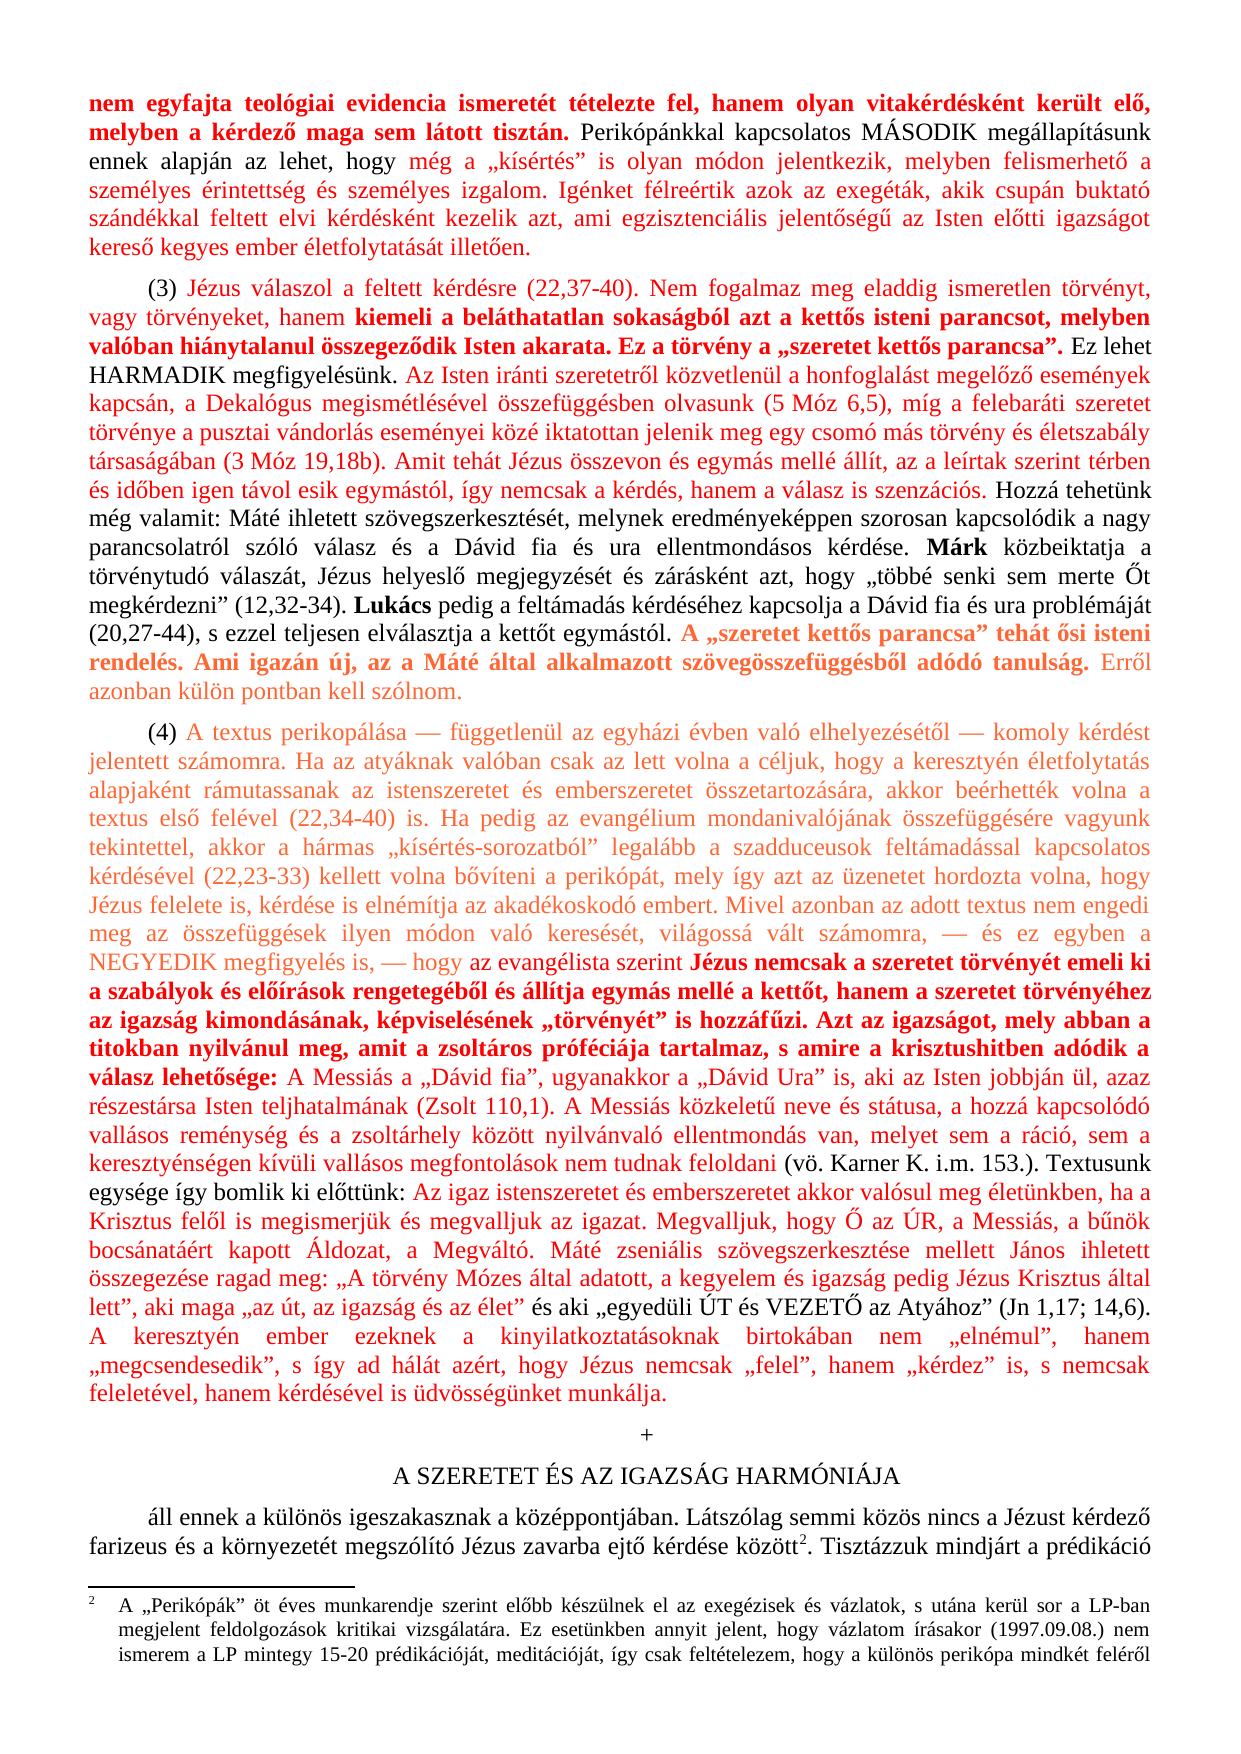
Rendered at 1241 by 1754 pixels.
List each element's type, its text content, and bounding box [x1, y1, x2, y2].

text (4) A textus perikopálása ― függetlenül az egyházi évben való elhelyezésétől ― komoly kérdést jelentett számomra. Ha az atyáknak valóban csak az lett volna a céljuk, hogy a keresztyén életfolytatás alapjaként rámutassanak az istenszeretet és emberszeretet összetartozására, akkor beérhették volna a textus első felével (22,34-40) is. Ha pedig az evangélium mondanivalójának összefüggésére vagyunk tekintettel, akkor a hármas „kísértés-sorozatból” legalább a szadduceusok feltámadással kapcsolatos kérdésével (22,23-33) kellett volna bővíteni a perikópát, mely így azt az üzenetet hordozta volna, hogy Jézus felelete is, kérdése is elnémítja az akadékoskodó embert. Mivel azonban az adott textus nem engedi meg az összefüggések ilyen módon való keresését, világossá vált számomra, ― és ez egyben a NEGYEDIK megfigyelés is, ― hogy az evangélista szerint Jézus nemcsak a szeretet törvényét emeli ki a szabályok és előírások rengetegéből és állítja egymás mellé a kettőt, hanem a szeretet törvényéhez az igazság kimondásának, képviselésének „törvényét” is hozzáfűzi. Azt az igazságot, mely abban a titokban nyilvánul meg, amit a zsoltáros próféciája tartalmaz, s amire a krisztushitben adódik a válasz lehetősége: A Messiás a „Dávid fia”, ugyanakkor a „Dávid Ura” is, aki az Isten jobbján ül, azaz részestársa Isten teljhatalmának (Zsolt 110,1). A Messiás közkeletű neve és státusa, a hozzá kapcsolódó vallásos reménység és a zsoltárhely között nyilvánvaló ellentmondás van, melyet sem a ráció, sem a keresztyénségen kívüli vallásos megfontolások nem tudnak feloldani (vö. Karner K. i.m. 153.). Textusunk egysége így bomlik ki előttünk: Az igaz istenszeretet és emberszeretet akkor valósul meg életünkben, ha a Krisztus felől is megismerjük és megvalljuk az igazat. Megvalljuk, hogy Ő az ÚR, a Messiás, a bűnök bocsánatáért kapott Áldozat, a Megváltó. Máté zseniális szövegszerkesztése mellett János ihletett összegezése ragad meg: „A törvény Mózes által adatott, a kegyelem és igazság pedig Jézus Krisztus által lett”, aki maga „az út, az igazság és az élet” és aki „egyedüli ÚT és VEZETŐ az Atyához” (Jn 1,17; 14,6). A keresztyén ember ezeknek a kinyilatkoztatásoknak birtokában nem „elnémul”, hanem „megcsendesedik”, s így ad hálát azért, hogy Jézus nemcsak „felel”, hanem „kérdez” is, s nemcsak feleletével, hanem kérdésével is üdvösségünket munkálja. [88, 717, 1152, 1407]
text A „Perikópák” öt éves munkarendje szerint előbb készülnek el az exegézisek és vázlatok, s utána kerül sor a LP-ban megjelent feldolgozások kritikai vizsgálatára. Ez esetünkben annyit jelent, hogy vázlatom írásakor (1997.09.08.) nem ismerem a LP mintegy 15-20 prédikációját, meditációját, így csak feltételezem, hogy a különös perikópa mindkét feléről [88, 1593, 1152, 1665]
text A SZERETET ÉS AZ IGAZSÁG HARMÓNIÁJA [88, 1461, 1152, 1490]
text (3) Jézus válaszol a feltett kérdésre (22,37-40). Nem fogalmaz meg eladdig ismeretlen törvényt, vagy törvényeket, hanem kiemeli a beláthatatlan sokaságból azt a kettős isteni parancsot, melyben valóban hiánytalanul összegeződik Isten akarata. Ez a törvény a „szeretet kettős parancsa”. Ez lehet HARMADIK megfigyelésünk. Az Isten iránti szeretetről közvetlenül a honfoglalást megelőző események kapcsán, a Dekalógus megismétlésével összefüggésben olvasunk (5 Móz 6,5), míg a felebaráti szeretet törvénye a pusztai vándorlás eseményei közé iktatottan jelenik meg egy csomó más törvény és életszabály társaságában (3 Móz 19,18b). Amit tehát Jézus összevon és egymás mellé állít, az a leírtak szerint térben és időben igen távol esik egymástól, így nemcsak a kérdés, hanem a válasz is szenzációs. Hozzá tehetünk még valamit: Máté ihletett szövegszerkesztését, melynek eredményeképpen szorosan kapcsolódik a nagy parancsolatról szóló válasz és a Dávid fia és ura ellentmondásos kérdése. Márk közbeiktatja a törvénytudó válaszát, Jézus helyeslő megjegyzését és zárásként azt, hogy „többé senki sem merte Őt megkérdezni” (12,32-34). Lukács pedig a feltámadás kérdéséhez kapcsolja a Dávid fia és ura problémáját (20,27-44), s ezzel teljesen elválasztja a kettőt egymástól. A „szeretet kettős parancsa” tehát ősi isteni rendelés. Ami igazán új, az a Máté által alkalmazott szövegösszefüggésből adódó tanulság. Erről azonban külön pontban kell szólnom. [88, 273, 1152, 705]
text áll ennek a különös igeszakasznak a középpontjában. Látszólag semmi közös nincs a Jézust kérdező farizeus és a környezetét megszólító Jézus zavarba ejtő kérdése között. Tisztázzuk mindjárt a prédikáció [88, 1502, 1152, 1560]
text nem egyfajta teológiai evidencia ismeretét tételezte fel, hanem olyan vitakérdésként került elő, melyben a kérdező maga sem látott tisztán. Perikópánkkal kapcsolatos MÁSODIK megállapításunk ennek alapján az lehet, hogy még a „kísértés” is olyan módon jelentkezik, melyben felismerhető a személyes érintettség és személyes izgalom. Igénket félreértik azok az exegéták, akik csupán buktató szándékkal feltett elvi kérdésként kezelik azt, ami egzisztenciális jelentőségű az Isten előtti igazságot kereső kegyes ember életfolytatását illetően. [88, 88, 1152, 261]
text + [88, 1420, 1152, 1448]
